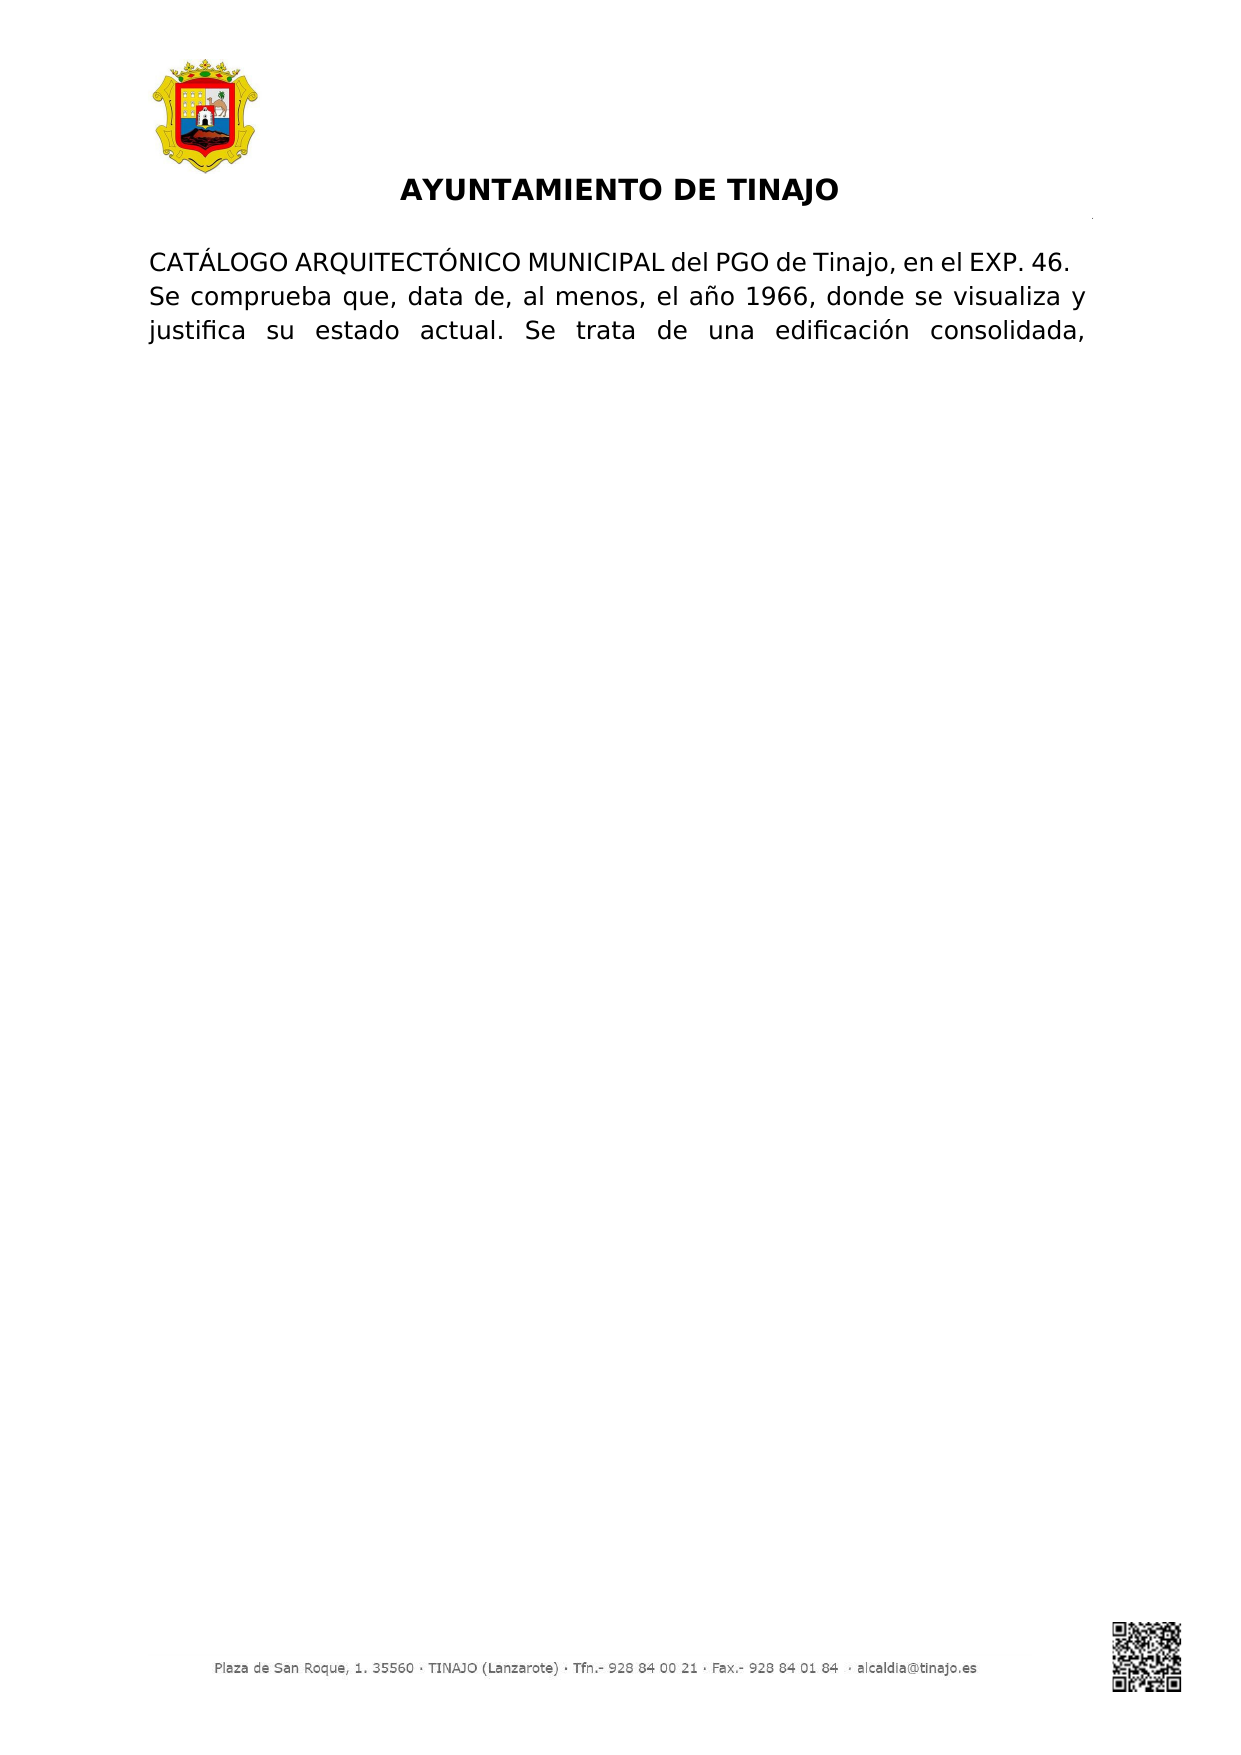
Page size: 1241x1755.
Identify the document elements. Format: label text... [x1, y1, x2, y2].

text Se comprueba que, data de, al menos, el año 1966, donde se visualiza y justifica su estado actual. Se trata de una edificación consolidada, [149, 282, 1132, 345]
text CATÁLOGO ARQUITECTÓNICO MUNICIPAL del PGO de Tinajo, en el EXP. 46. [149, 248, 1091, 277]
